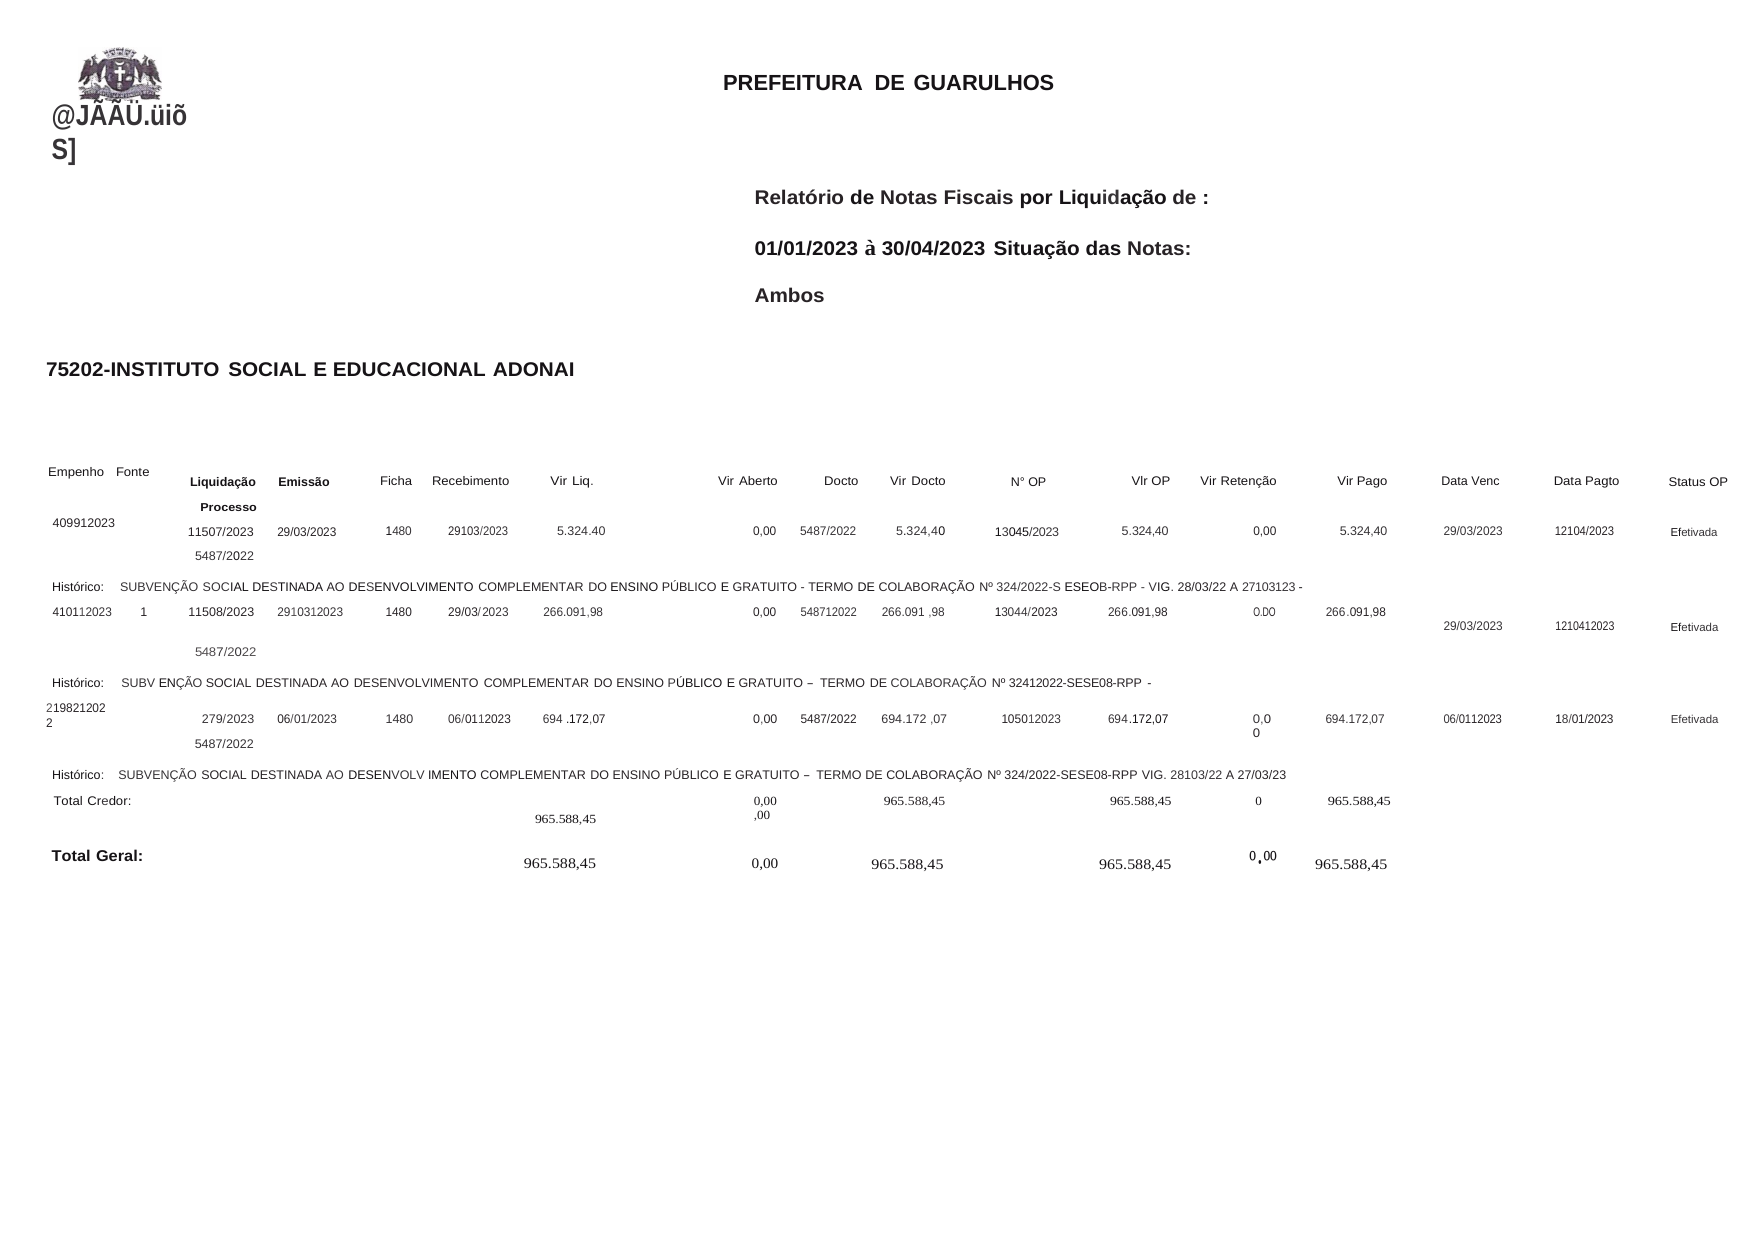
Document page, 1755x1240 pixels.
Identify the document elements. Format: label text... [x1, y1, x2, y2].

text 5.324,40 [1339, 524, 1388, 538]
text 29/03/2023 [1443, 619, 1504, 633]
text 0,00 [1253, 712, 1278, 740]
subtitle 965.588,45 [1315, 856, 1739, 873]
text N° OP [982, 474, 1059, 489]
text 694.172,07 [1325, 712, 1387, 726]
text 965.588,45 [535, 811, 597, 826]
text 0,00 965.588,45 965.588,45 0 ,00 [753, 793, 1279, 822]
text 06/0112023 [1443, 712, 1504, 726]
text 13045/2023 [994, 524, 1059, 538]
text Vir Pago [1337, 474, 1388, 488]
text 12104/2023 Efetivada [1554, 524, 1739, 539]
text 965.588,45 965.588,45 [871, 856, 1172, 873]
text 29/03/2023 [1443, 524, 1504, 538]
text 965.588,45 [1328, 793, 1739, 808]
text Total Geral: [51, 847, 144, 865]
text Histórico: SUBV ENÇÃO SOCIAL DESTINADA AO DESENVOLVIMENTO COMPLEMENTAR DO ENSINO PÚBLICO E GRATUITO - TERMO DE COLABORAÇÃO Nº 32412022-SESE08-RPP - [52, 676, 1739, 690]
text 410112023 1 11508/2023 2910312023 1480 29/03/2023 266.091,98 0,00 548712022 266.091 ,98 13044/2023 266.091,98 O.DO 266.091,98 [52, 604, 1387, 619]
text 0,00 5487/2022 5.324,40 [753, 524, 946, 538]
text 18/01/2023 Efetivada [1555, 712, 1739, 726]
text 5.324,40 0,00 [1121, 524, 1277, 538]
text @JÃÃÜ.üiõS] [51, 98, 192, 165]
text Ficha Recebimento [380, 474, 511, 488]
text Liquidação Emissão [190, 474, 339, 489]
text º·ºº [1249, 842, 1279, 880]
text 75202-INSTITUTO SOCIAL E EDUCACIONAL ADONAI [46, 357, 1739, 380]
text Processo [200, 500, 339, 513]
text Histórico: SUBVENÇÃO SOCIAL DESTINADA AO DESENVOLV IMENTO COMPLEMENTAR DO ENSINO PÚBLICO E GRATUITO - TERMO DE COLABORAÇÃO Nº 324/2022-SESE08-RPP VIG. 28103/22 A 27/03/23 [52, 767, 1739, 782]
text 279/2023 06/01/2023 1480 06/0112023 694 .172,07 0,00 5487/2022 694.172 ,07 105012023 694.172,07 [202, 712, 1170, 726]
text Data Venc [1441, 474, 1504, 488]
text 1480 29103/2023 [385, 524, 511, 538]
text 0,00 [751, 855, 778, 872]
text 409912023 [52, 515, 150, 530]
text 11507/2023 29/03/2023 [188, 524, 339, 539]
text Empenho Fonte [48, 465, 150, 479]
text 5487/2022 [194, 736, 1170, 751]
text Total Credor: [53, 793, 132, 808]
text Histórico: SUBVENÇÃO SOCIAL DESTINADA AO DESENVOLVIMENTO COMPLEMENTAR DO ENSINO PÚBLICO E GRATUITO - TERMO DE COLABORAÇÃO Nº 324/2022-S ESEOB-RPP - VIG. 28/03/22 A 27103123 - [52, 579, 1387, 594]
text PREFEITURA DE GUARULHOS [723, 70, 1739, 95]
text Vlr OP Vir Retenção [1131, 474, 1277, 488]
text Vir Liq. [544, 474, 607, 488]
text 2198212022 [46, 701, 112, 730]
text 5487/2022 [195, 645, 1739, 659]
text Data Pagto Status OP [1553, 474, 1739, 489]
subtitle 965.588,45 [524, 855, 596, 872]
subtitle Relatório de Notas Fiscais por Liquidação de : 01/01/2023 à 30/04/2023 Situação das Notas: Ambos [754, 186, 1243, 307]
text 1210412023 Efetivada [1555, 618, 1739, 634]
text Vir Aberto Docto Vir Docto [718, 474, 946, 488]
text 5.324.40 [557, 524, 607, 538]
text 5487/2022 [195, 549, 339, 563]
